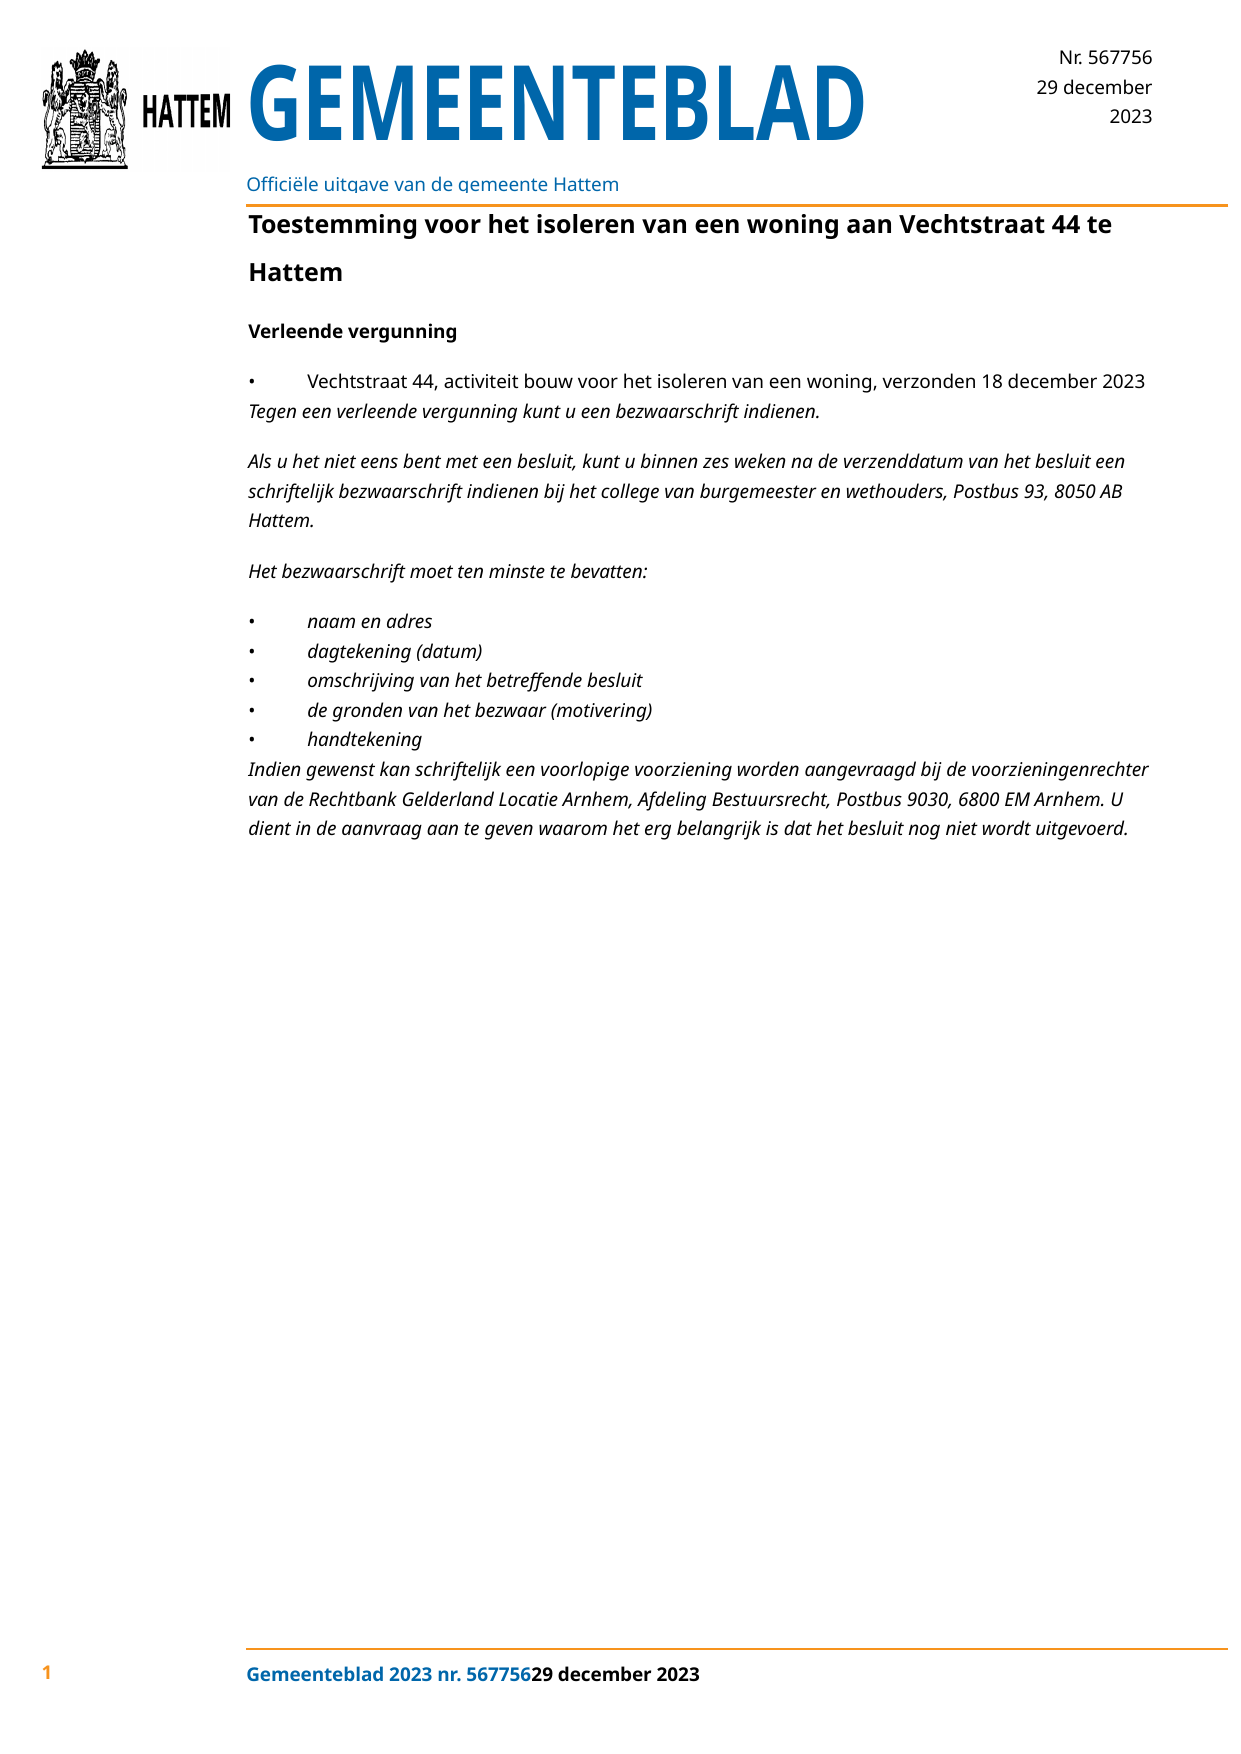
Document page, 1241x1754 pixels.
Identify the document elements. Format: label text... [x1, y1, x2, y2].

picture [41, 47, 231, 172]
list naam en adres [248, 608, 1152, 634]
text Als u het niet eens bent met een besluit, kunt u binnen zes weken na de verzenddatum van het besluit een schriftelijk bezwaarschrift indienen bij het college van burgemeester en wethouders, Postbus 93, 8050 AB Hattem. [248, 448, 1152, 533]
text Tegen een verleende vergunning kunt u een bezwaarschrift indienen. [248, 398, 1152, 424]
list dagtekening (datum) [248, 638, 1152, 664]
text Indien gewenst kan schriftelijk een voorlopige voorziening worden aangevraagd bij de voorzieningenrechter van de Rechtbank Gelderland Locatie Arnhem, Afdeling Bestuursrecht, Postbus 9030, 6800 EM Arnhem. U dient in de aanvraag aan te geven waarom het erg belangrijk is dat het besluit nog niet wordt uitgevoerd. [248, 756, 1152, 841]
text Het bezwaarschrift moet ten minste te bevatten: [248, 558, 1152, 584]
text Verleende vergunning [248, 318, 1152, 344]
list omschrijving van het betreffende besluit [248, 667, 1152, 693]
list de gronden van het bezwaar (motivering) [248, 697, 1152, 723]
list handtekening [248, 727, 1152, 752]
text Toestemming voor het isoleren van een woning aan Vechtstraat 44 te Hattem [248, 207, 1152, 288]
list Vechtstraat 44, activiteit bouw voor het isoleren van een woning, verzonden 18 december 2023 [248, 368, 1152, 394]
